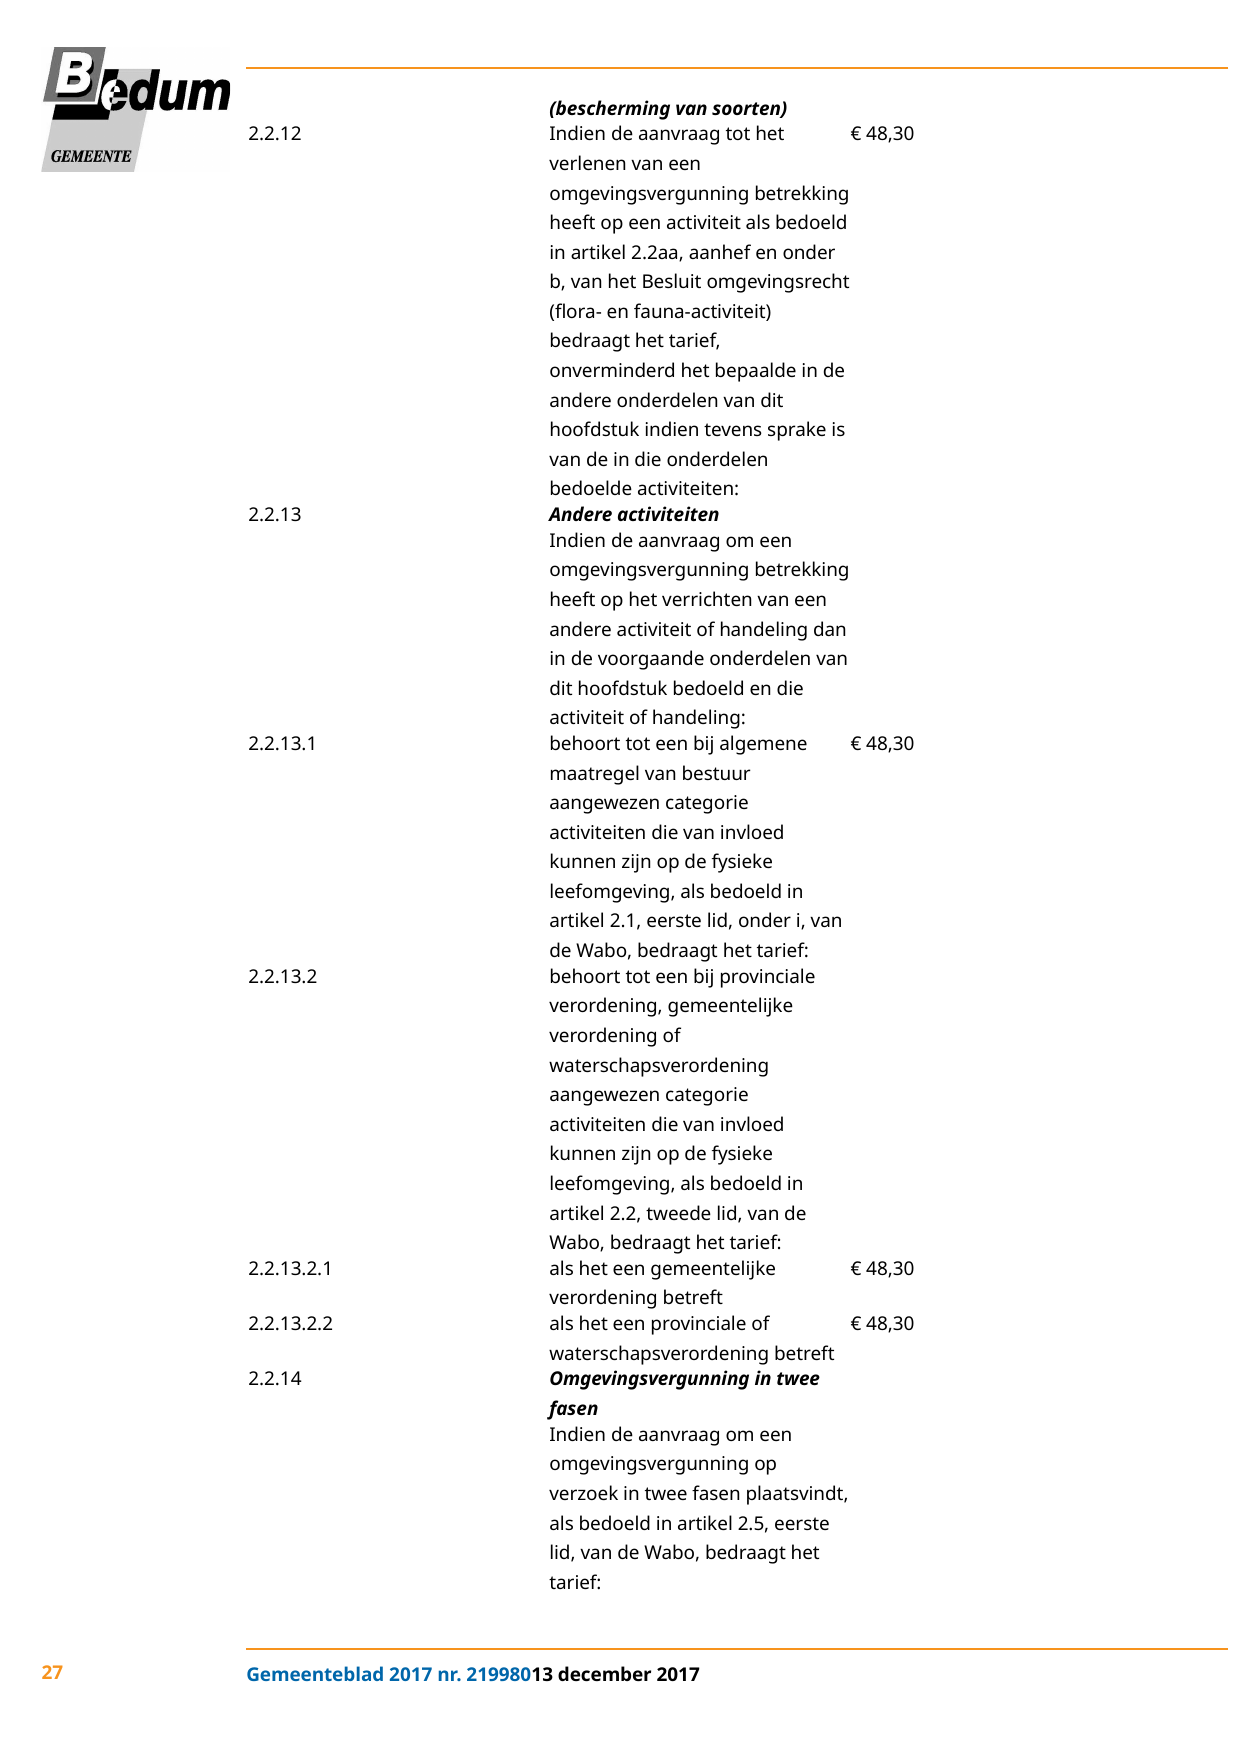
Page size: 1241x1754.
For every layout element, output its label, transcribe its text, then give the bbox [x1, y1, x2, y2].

table_cell [850, 1421, 1152, 1594]
table_cell als het een gemeentelijke verordening betreft [549, 1255, 850, 1310]
table_cell 2.2.13.2.2 [248, 1310, 549, 1366]
table_cell behoort tot een bij algemene maatregel van bestuur aangewezen categorie activiteiten die van invloed kunnen zijn op de fysieke leefomgeving, als bedoeld in artikel 2.1, eerste lid, onder i, van de Wabo, bedraagt het tarief: [549, 730, 850, 963]
table_cell Indien de aanvraag om een omgevingsvergunning betrekking heeft op het verrichten van een andere activiteit of handeling dan in de voorgaande onderdelen van dit hoofdstuk bedoeld en die activiteit of handeling: [549, 527, 850, 730]
table_cell [850, 95, 1152, 121]
table_cell [850, 1366, 1152, 1421]
table_cell Omgevingsvergunning in twee fasen [549, 1366, 850, 1421]
table_cell Andere activiteiten [549, 501, 850, 527]
table_cell € 48,30 [850, 121, 1152, 501]
table_cell Indien de aanvraag tot het verlenen van een omgevingsvergunning betrekking heeft op een activiteit als bedoeld in artikel 2.2aa, aanhef en onder b, van het Besluit omgevingsrecht (flora- en fauna-activiteit) bedraagt het tarief, onverminderd het bepaalde in de andere onderdelen van dit hoofdstuk indien tevens sprake is van de in die onderdelen bedoelde activiteiten: [549, 121, 850, 501]
table_cell € 48,30 [850, 1310, 1152, 1366]
table_cell 2.2.13.1 [248, 730, 549, 963]
table_cell behoort tot een bij provinciale verordening, gemeentelijke verordening of waterschapsverordening aangewezen categorie activiteiten die van invloed kunnen zijn op de fysieke leefomgeving, als bedoeld in artikel 2.2, tweede lid, van de Wabo, bedraagt het tarief: [549, 963, 850, 1255]
table_cell als het een provinciale of waterschapsverordening betreft [549, 1310, 850, 1366]
table_cell € 48,30 [850, 730, 1152, 963]
table_cell [248, 1421, 549, 1594]
table_cell Indien de aanvraag om een omgevingsvergunning op verzoek in twee fasen plaatsvindt, als bedoeld in artikel 2.5, eerste lid, van de Wabo, bedraagt het tarief: [549, 1421, 850, 1594]
table_cell [850, 501, 1152, 527]
table_cell € 48,30 [850, 1255, 1152, 1310]
table_cell 2.2.13.2.1 [248, 1255, 549, 1310]
table_cell [850, 963, 1152, 1255]
table_cell [248, 527, 549, 730]
table_cell 2.2.13 [248, 501, 549, 527]
table_cell (bescherming van soorten) [549, 95, 850, 121]
table_cell 2.2.13.2 [248, 963, 549, 1255]
table_cell 2.2.14 [248, 1366, 549, 1421]
table_cell [850, 527, 1152, 730]
table_cell 2.2.12 [248, 121, 549, 501]
picture [41, 47, 231, 172]
table_cell [248, 95, 549, 121]
